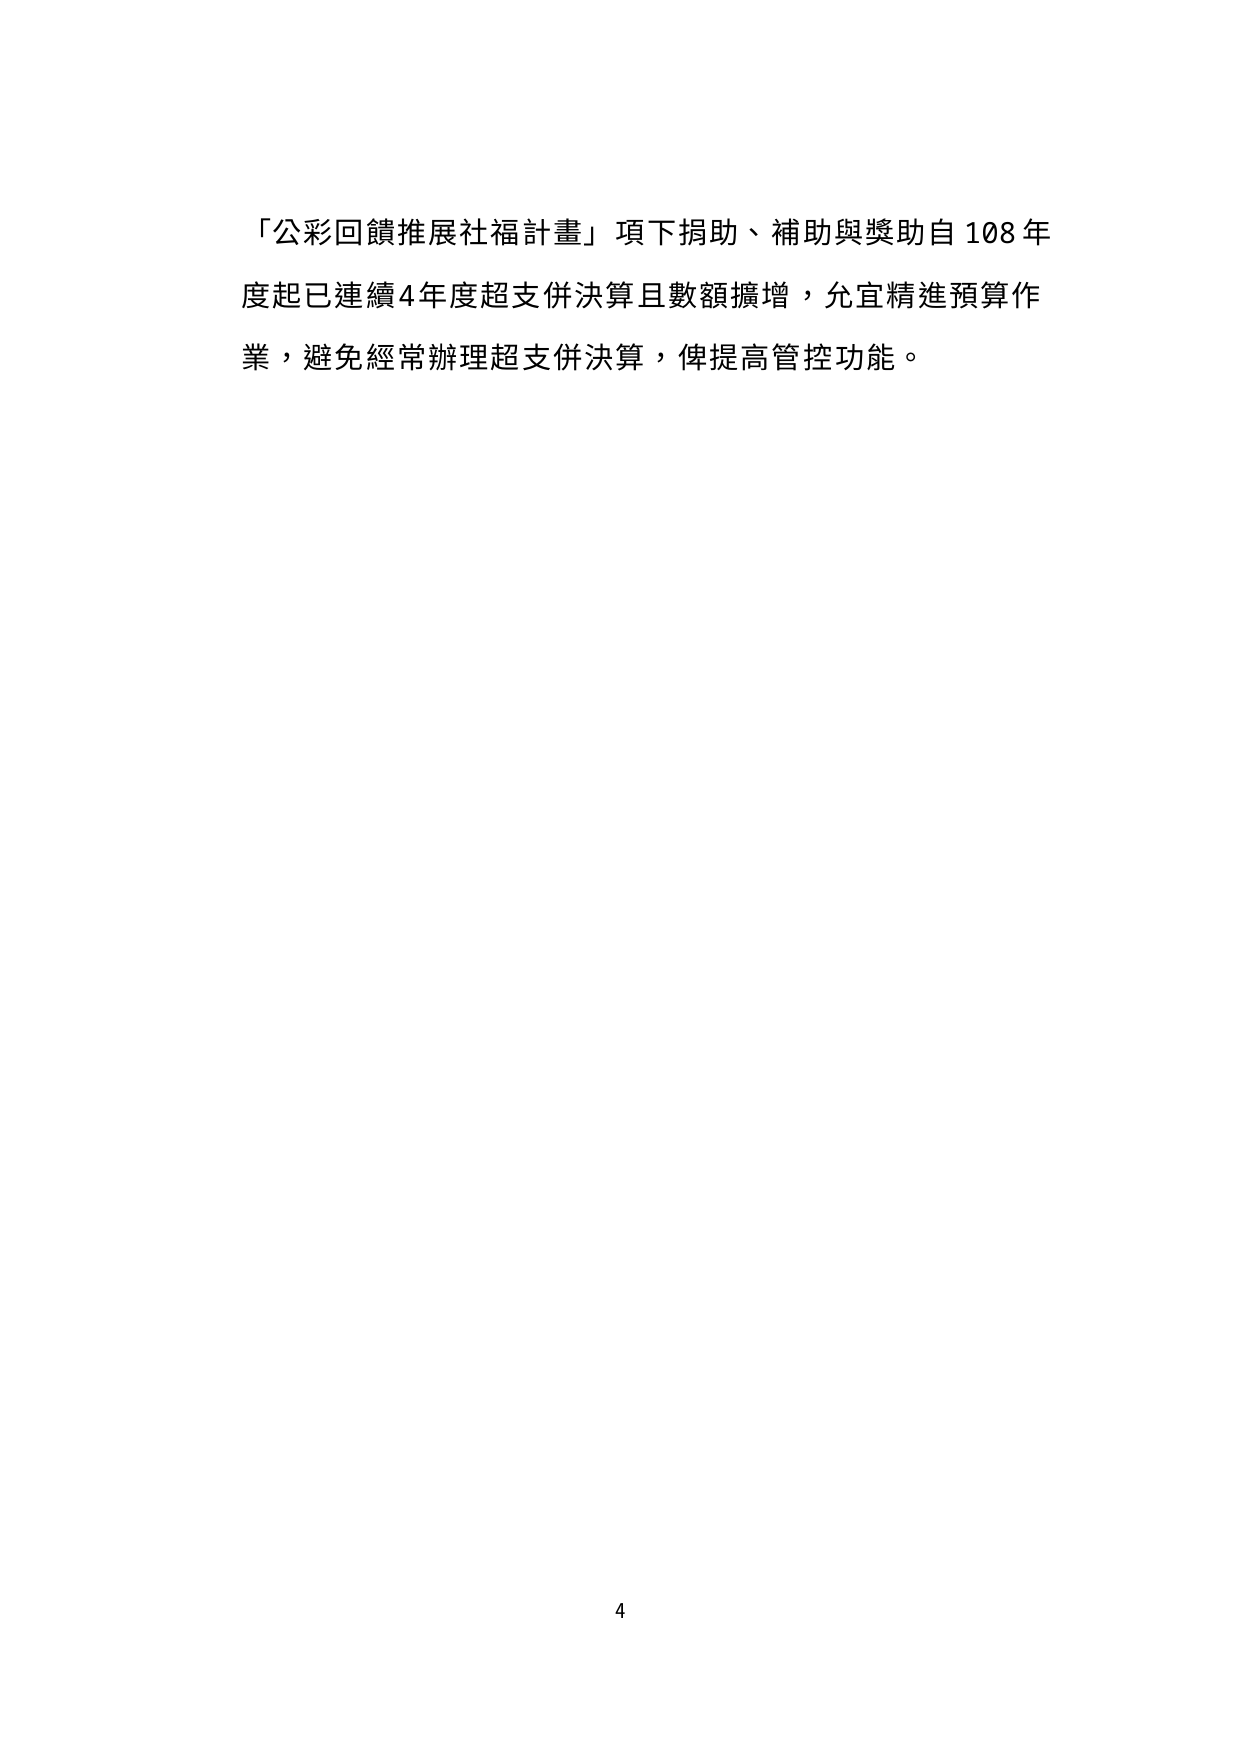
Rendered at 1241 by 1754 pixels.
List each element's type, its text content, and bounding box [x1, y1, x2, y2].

text 「公彩回饋推展社福計畫」項下捐助、補助與獎助自108年度起已連續4年度超支併決算且數額擴增，允宜精進預算作業，避免經常辦理超支併決算，俾提高管控功能。 [236, 189, 1063, 377]
